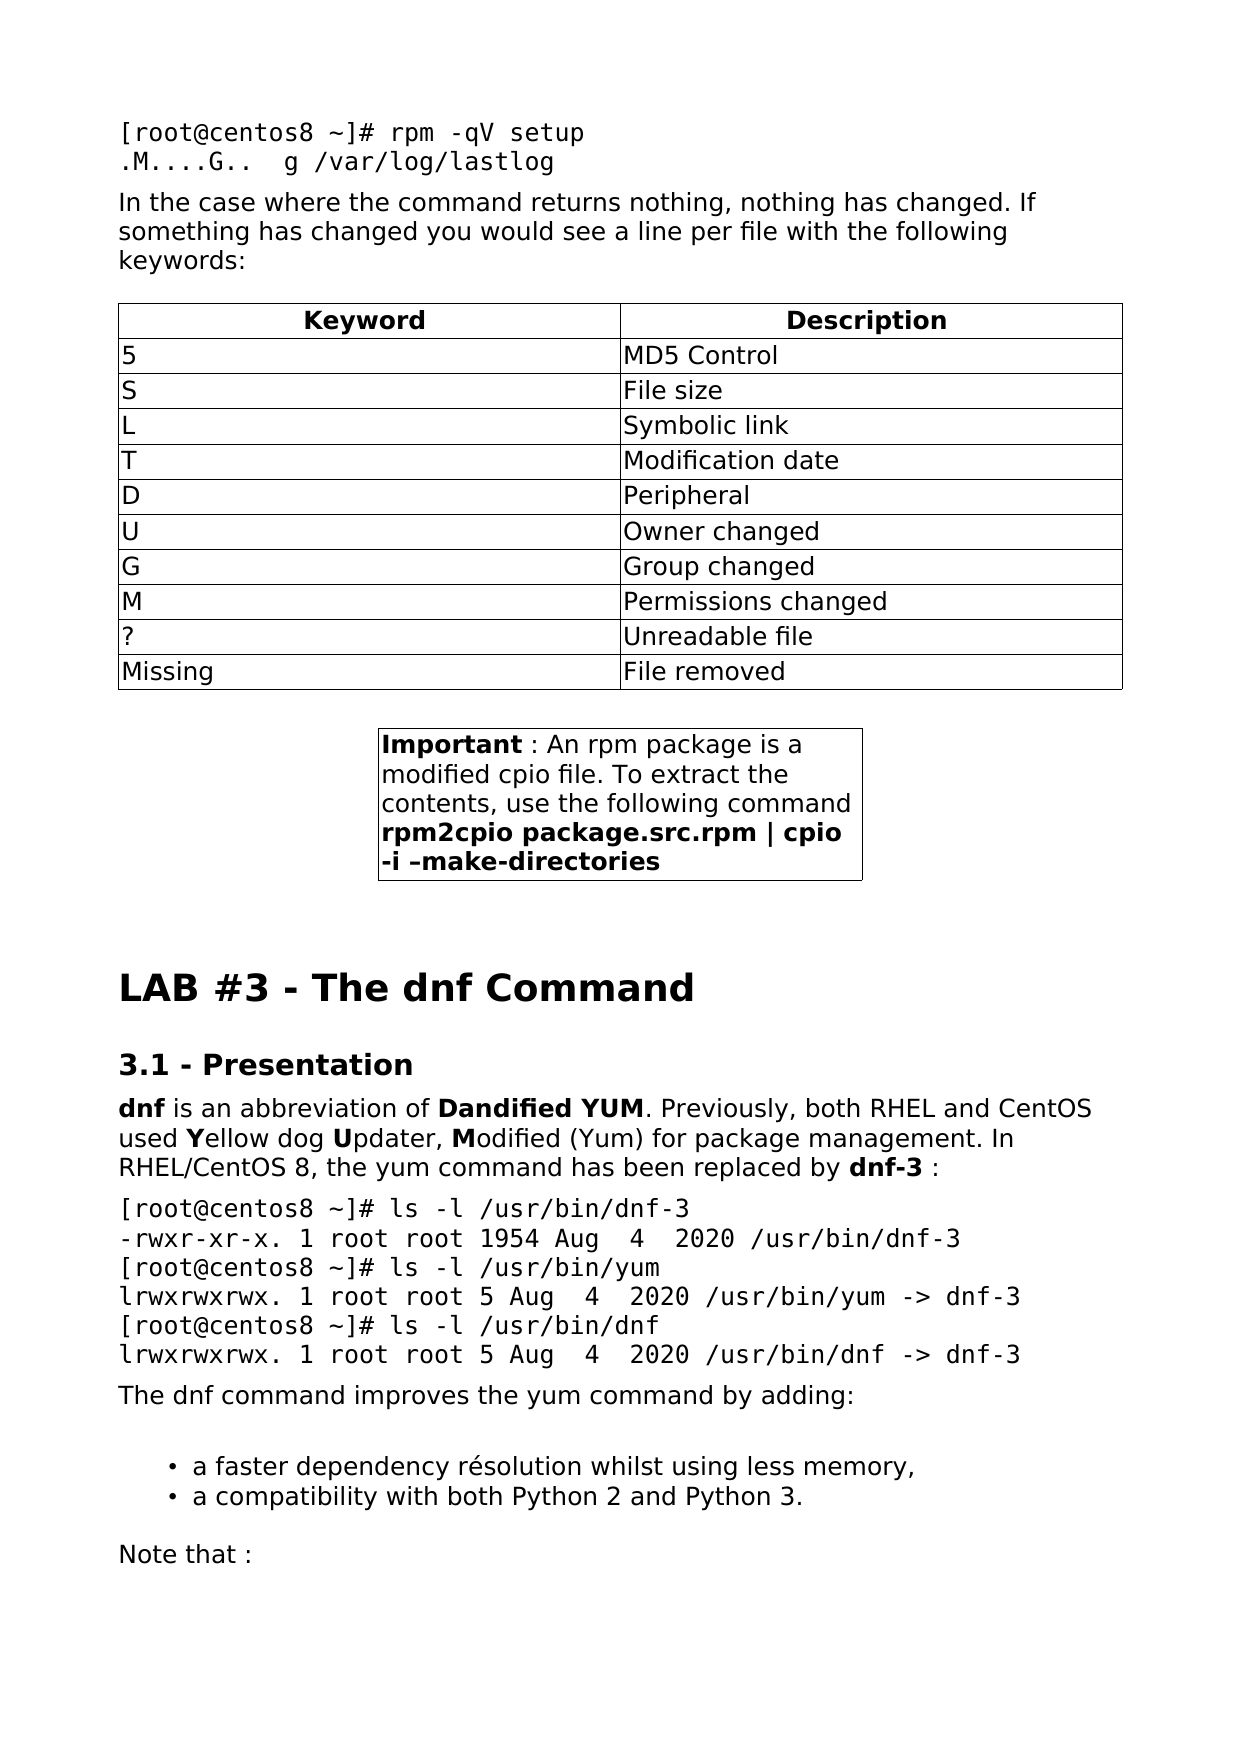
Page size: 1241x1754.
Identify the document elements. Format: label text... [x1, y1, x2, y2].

table_cell File removed [621, 655, 1122, 689]
table_cell Permissions changed [621, 585, 1122, 619]
table_cell G [119, 550, 620, 584]
table_header Important : An rpm package is a modified cpio file. To extract the contents, use the following command rpm2cpio package.src.rpm | cpio -i –make-directories [379, 729, 862, 879]
text [root@centos8 ~]# rpm -qV setup .M....G.. g /var/log/lastlog [118, 118, 1122, 176]
table_cell File size [621, 374, 1122, 408]
table_cell MD5 Control [621, 339, 1122, 373]
table_cell Unreadable file [621, 620, 1122, 654]
table_cell D [119, 480, 620, 514]
table_cell ? [119, 620, 620, 654]
table_cell Modification date [621, 445, 1122, 478]
text The dnf command improves the yum command by adding: [118, 1381, 1122, 1411]
table_cell Group changed [621, 550, 1122, 584]
table_cell Missing [119, 655, 620, 689]
text dnf is an abbreviation of Dandified YUM. Previously, both RHEL and CentOS used Yellow dog Updater, Modified (Yum) for package management. In RHEL/CentOS 8, the yum command has been replaced by dnf-3 : [118, 1094, 1122, 1182]
text [root@centos8 ~]# ls -l /usr/bin/dnf-3 -rwxr-xr-x. 1 root root 1954 Aug 4 2020 /usr/bin/dnf-3 [root@centos8 ~]# ls -l /usr/bin/yum lrwxrwxrwx. 1 root root 5 Aug 4 2020 /usr/bin/yum -> dnf-3 [root@centos8 ~]# ls -l /usr/bin/dnf lrwxrwxrwx. 1 root root 5 Aug 4 2020 /usr/bin/dnf -> dnf-3 [118, 1194, 1122, 1369]
table_cell U [119, 515, 620, 549]
text In the case where the command returns nothing, nothing has changed. If something has changed you would see a line per file with the following keywords: [118, 188, 1122, 276]
table_cell Symbolic link [621, 409, 1122, 443]
table_cell S [119, 374, 620, 408]
table_cell Owner changed [621, 515, 1122, 549]
list a faster dependency résolution whilst using less memory, [177, 1452, 1122, 1482]
table_cell T [119, 445, 620, 478]
table_header Keyword [119, 304, 620, 338]
table_header Description [621, 304, 1122, 338]
table_cell M [119, 585, 620, 619]
subtitle LAB #3 - The dnf Command [118, 967, 1122, 1011]
list a compatibility with both Python 2 and Python 3. [177, 1482, 1122, 1511]
table_cell 5 [119, 339, 620, 373]
subtitle 3.1 - Presentation [118, 1048, 1122, 1082]
table_cell L [119, 409, 620, 443]
text Note that : [118, 1540, 1122, 1569]
table_cell Peripheral [621, 480, 1122, 514]
